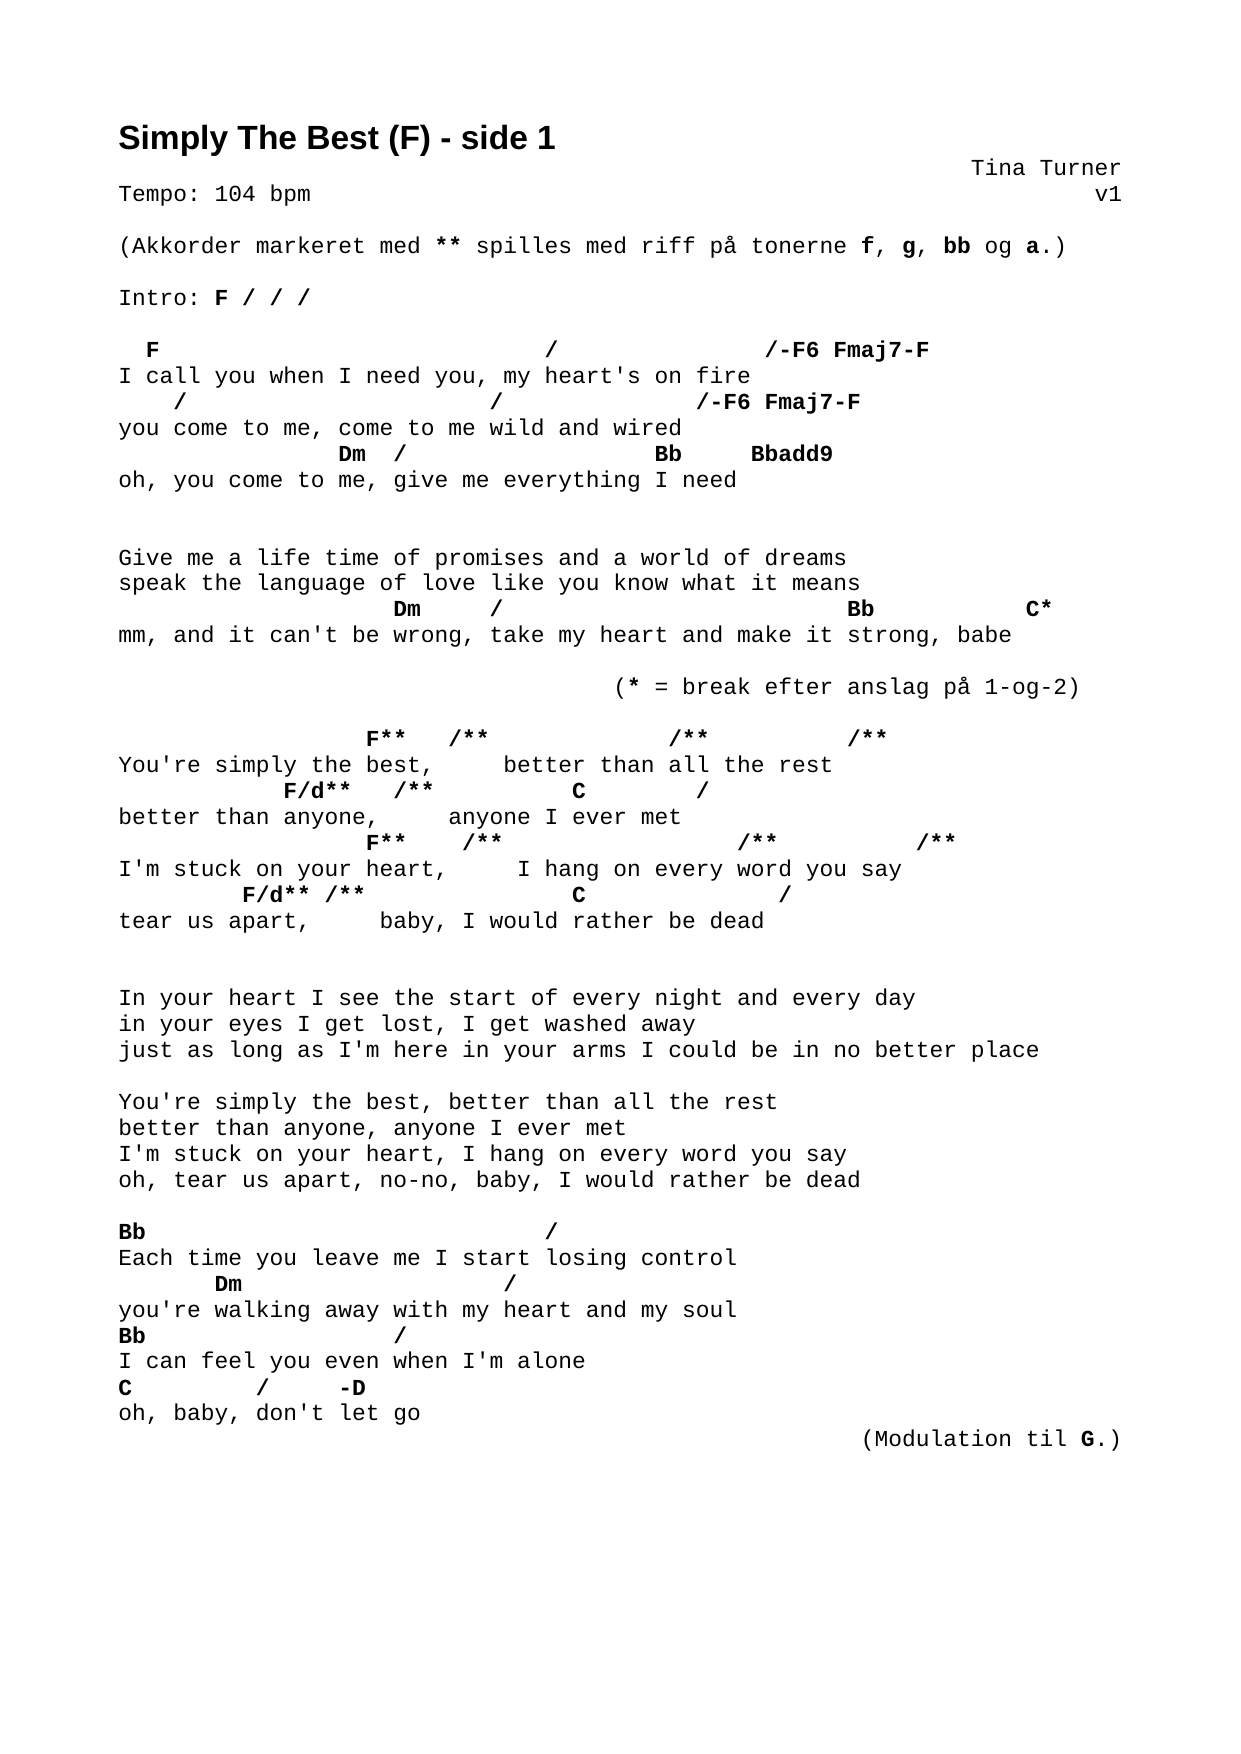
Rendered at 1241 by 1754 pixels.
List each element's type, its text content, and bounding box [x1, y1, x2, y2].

text mm, and it can't be wrong, take my heart and make it strong, babe [118, 624, 1122, 649]
text F/d** /** C / [118, 883, 1122, 909]
text oh, baby, don't let go [118, 1402, 1122, 1428]
text Dm / Bb Bbadd9 [118, 442, 1122, 468]
text tear us apart, baby, I would rather be dead [118, 909, 1122, 935]
text Dm / [118, 1272, 1122, 1298]
subtitle Simply The Best (F) - side 1 [118, 118, 1122, 157]
text / / /-F6 Fmaj7-F [118, 390, 1122, 416]
text You're simply the best, better than all the rest [118, 1091, 1122, 1116]
text Tina Turner [118, 157, 1122, 183]
text I call you when I need you, my heart's on fire [118, 364, 1122, 390]
text (* = break efter anslag på 1-og-2) [118, 676, 1122, 701]
text (Akkorder markeret med ** spilles med riff på tonerne f, g, bb og a.) [118, 234, 1122, 261]
text you're walking away with my heart and my soul [118, 1298, 1122, 1324]
text oh, you come to me, give me everything I need [118, 468, 1122, 494]
text I'm stuck on your heart, I hang on every word you say [118, 857, 1122, 883]
text Dm / Bb C* [118, 598, 1122, 624]
text you come to me, come to me wild and wired [118, 416, 1122, 442]
text just as long as I'm here in your arms I could be in no better place [118, 1039, 1122, 1064]
text Give me a life time of promises and a world of dreams [118, 546, 1122, 572]
text Each time you leave me I start losing control [118, 1246, 1122, 1272]
text You're simply the best, better than all the rest [118, 753, 1122, 779]
text in your eyes I get lost, I get washed away [118, 1013, 1122, 1039]
text F/d** /** C / [118, 779, 1122, 805]
text better than anyone, anyone I ever met [118, 805, 1122, 831]
text (Modulation til G.) [118, 1428, 1122, 1454]
text I can feel you even when I'm alone [118, 1350, 1122, 1376]
text In your heart I see the start of every night and every day [118, 987, 1122, 1013]
text Bb / [118, 1220, 1122, 1246]
text C / -D [118, 1376, 1122, 1402]
text speak the language of love like you know what it means [118, 572, 1122, 598]
text F** /** /** /** [118, 727, 1122, 753]
text F / /-F6 Fmaj7-F [118, 338, 1122, 364]
text better than anyone, anyone I ever met [118, 1116, 1122, 1142]
text Bb / [118, 1324, 1122, 1350]
text oh, tear us apart, no-no, baby, I would rather be dead [118, 1168, 1122, 1194]
text F** /** /** /** [118, 831, 1122, 857]
text I'm stuck on your heart, I hang on every word you say [118, 1142, 1122, 1168]
text Tempo: 104 bpm v1 [118, 183, 1122, 209]
text Intro: F / / / [118, 286, 1122, 312]
